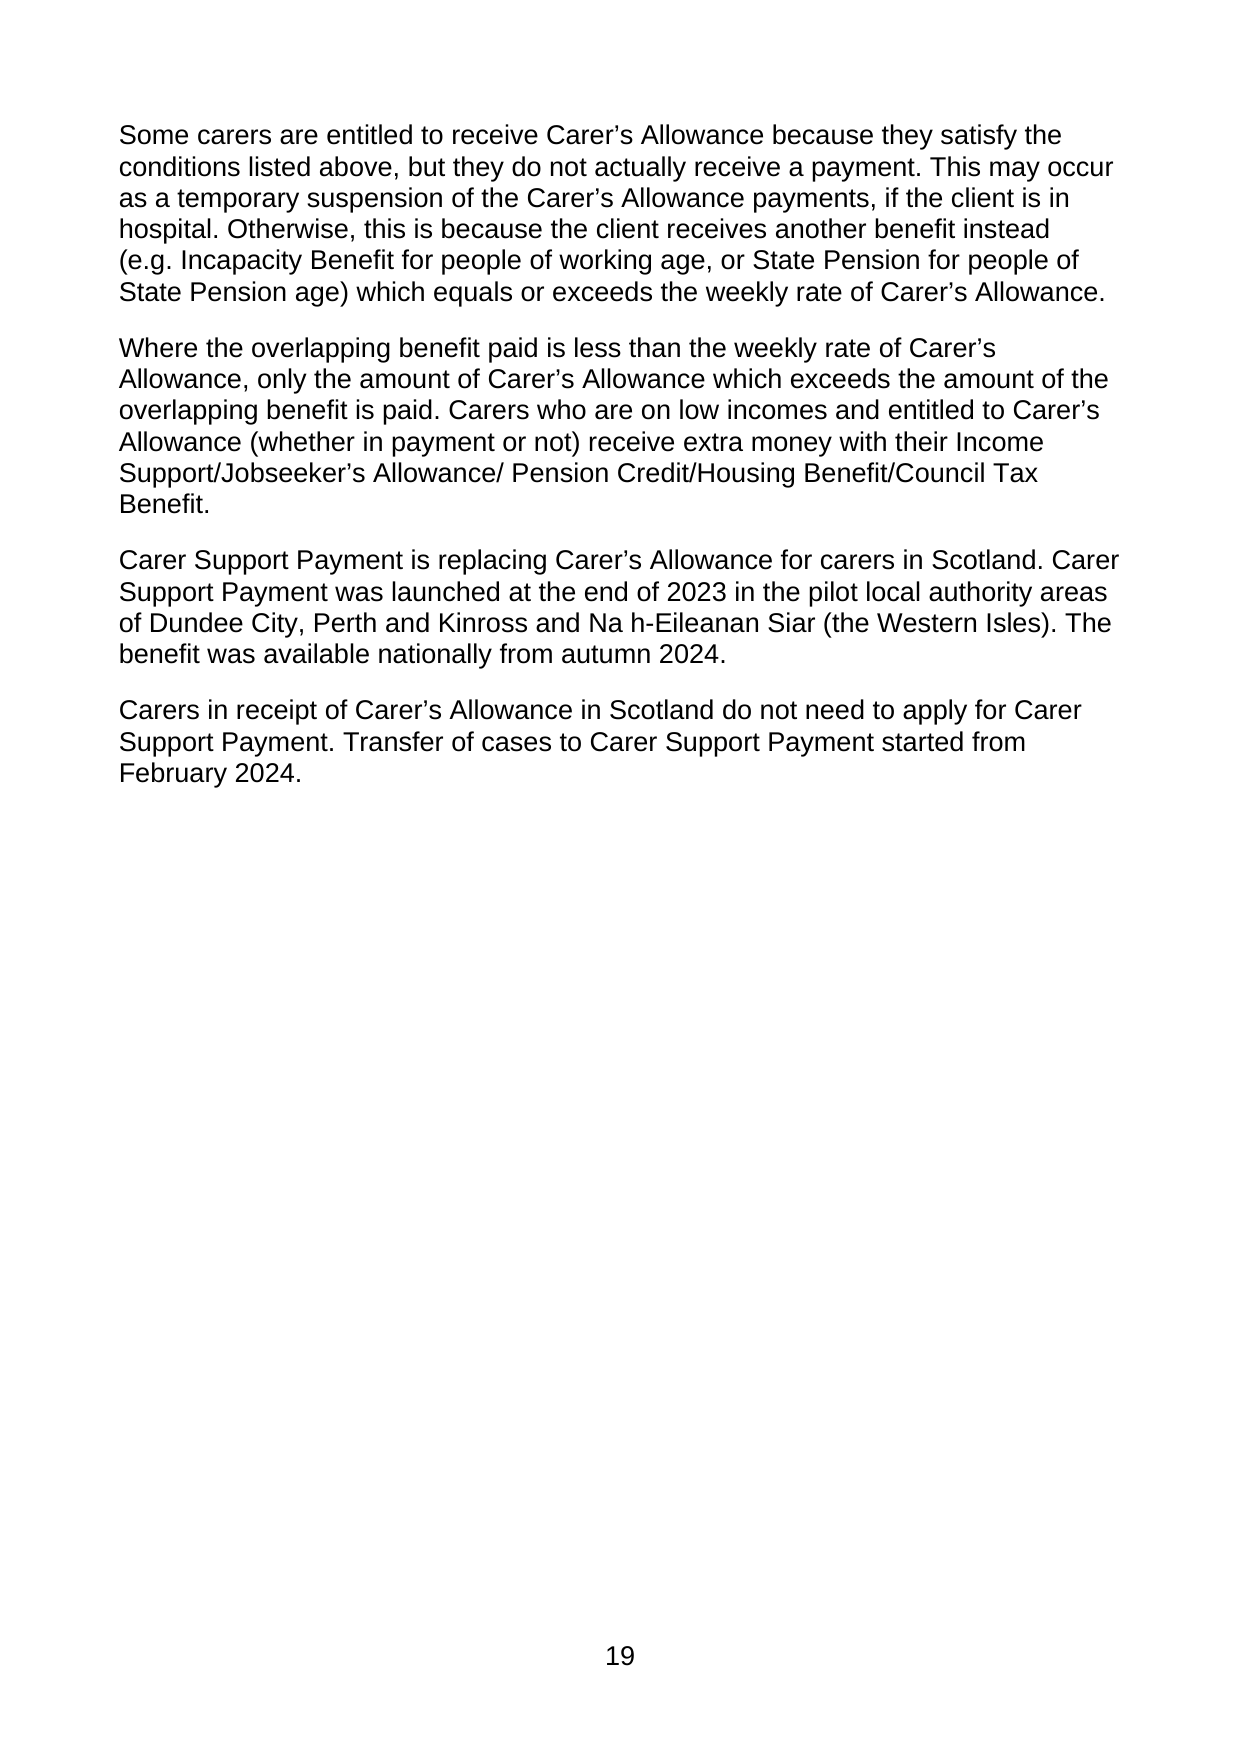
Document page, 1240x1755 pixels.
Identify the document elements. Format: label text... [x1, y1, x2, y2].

text Some carers are entitled to receive Carer’s Allowance because they satisfy the conditions listed above, but they do not actually receive a payment. This may occur as a temporary suspension of the Carer’s Allowance payments, if the client is in hospital. Otherwise, this is because the client receives another benefit instead (e.g. Incapacity Benefit for people of working age, or State Pension for people of State Pension age) which equals or exceeds the weekly rate of Carer’s Allowance. [118, 120, 1121, 307]
text Where the overlapping benefit paid is less than the weekly rate of Carer’s Allowance, only the amount of Carer’s Allowance which exceeds the amount of the overlapping benefit is paid. Carers who are on low incomes and entitled to Carer’s Allowance (whether in payment or not) receive extra money with their Income Support/Jobseeker’s Allowance/ Pension Credit/Housing Benefit/Council Tax Benefit. [118, 332, 1121, 520]
text Carers in receipt of Carer’s Allowance in Scotland do not need to apply for Carer Support Payment. Transfer of cases to Carer Support Payment started from February 2024. [118, 695, 1121, 788]
text Carer Support Payment is replacing Carer’s Allowance for carers in Scotland. Carer Support Payment was launched at the end of 2023 in the pilot local authority areas of Dundee City, Perth and Kinross and Na h-Eileanan Siar (the Western Isles). The benefit was available nationally from autumn 2024. [118, 545, 1121, 670]
